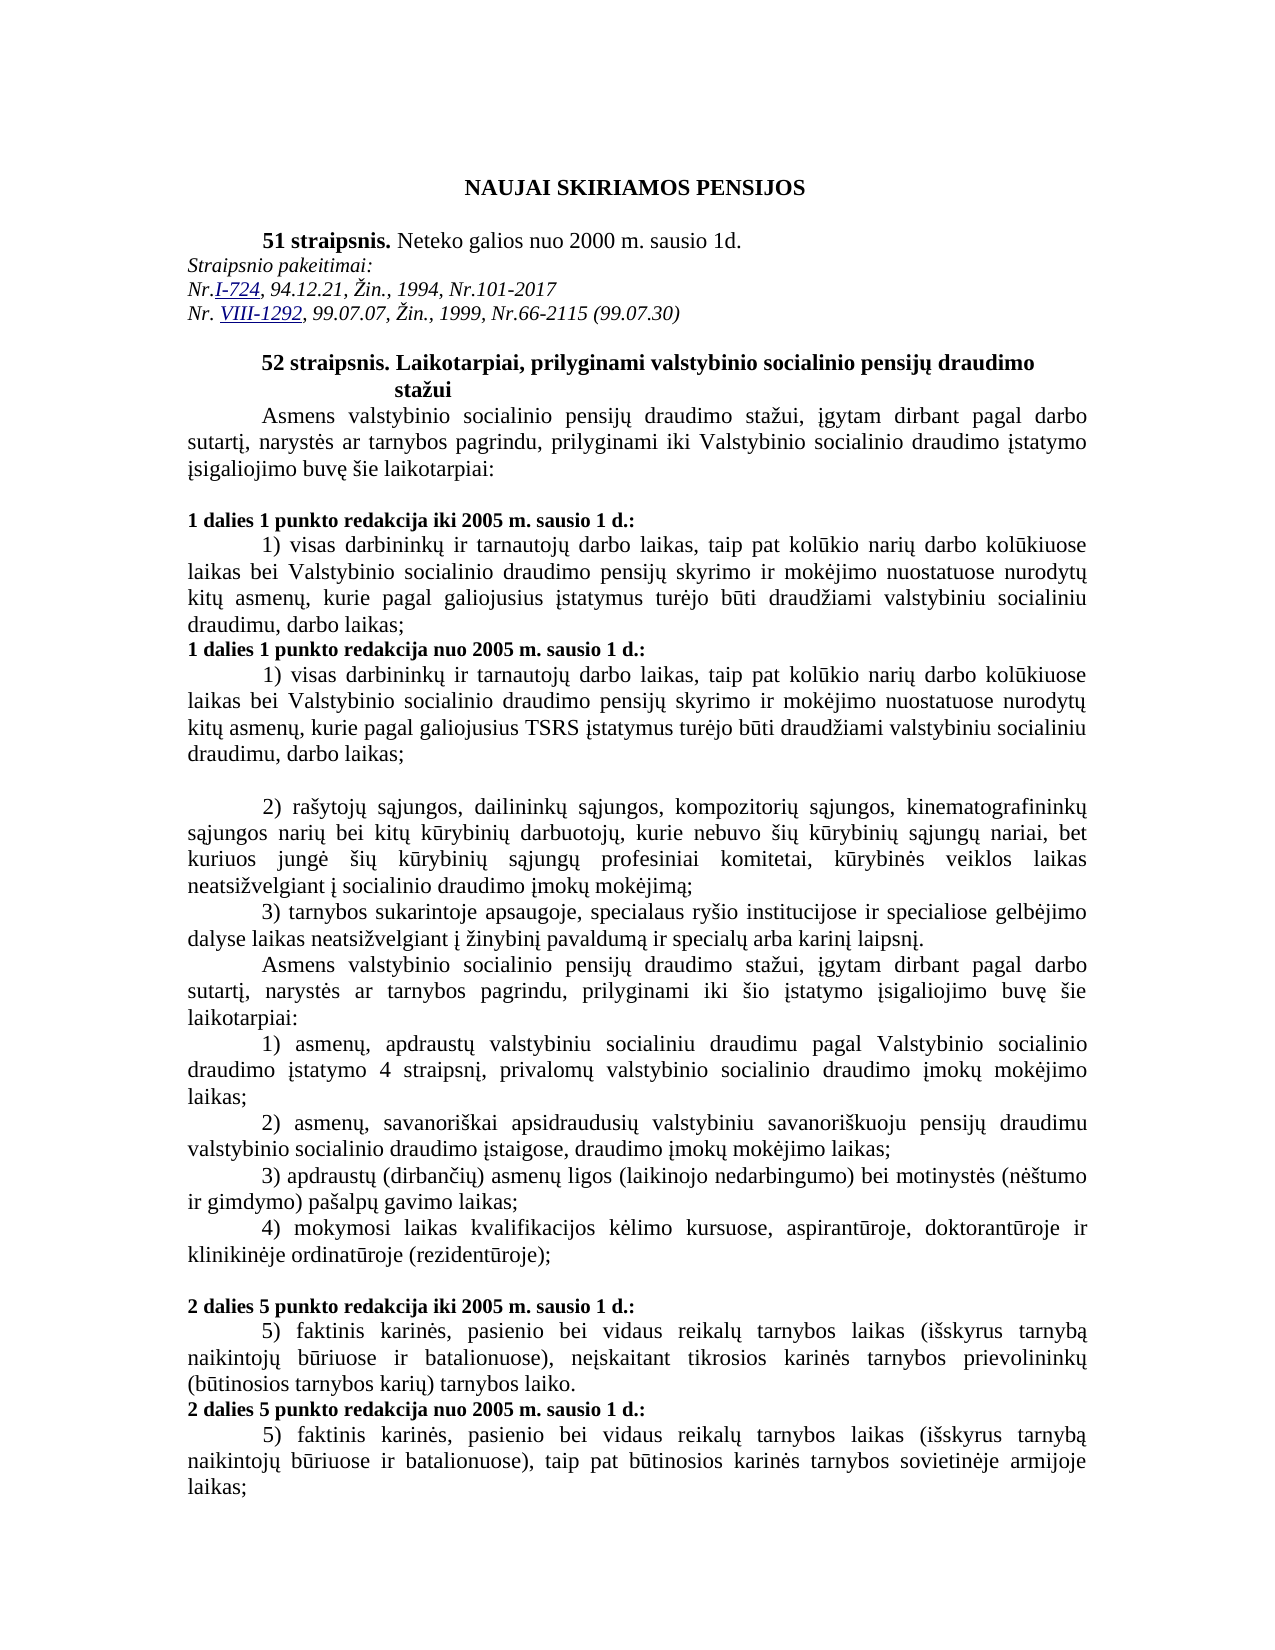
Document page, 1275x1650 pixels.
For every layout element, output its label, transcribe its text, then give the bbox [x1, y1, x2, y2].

text 2 dalies 5 punkto redakcija nuo 2005 m. sausio 1 d.: [187, 1397, 1088, 1421]
subtitle NAUJAI SKIRIAMOS PENSIJOS [187, 174, 1088, 200]
text 2) rašytojų sąjungos, dailininkų sąjungos, kompozitorių sąjungos, kinematografininkų sąjungos narių bei kitų kūrybinių darbuotojų, kurie nebuvo šių kūrybinių sąjungų nariai, bet kuriuos jungė šių kūrybinių sąjungų profesiniai komitetai, kūrybinės veiklos laikas neatsižvelgiant į socialinio draudimo įmokų mokėjimą; [187, 793, 1088, 898]
text Straipsnio pakeitimai: [187, 253, 1088, 277]
text 5) faktinis karinės, pasienio bei vidaus reikalų tarnybos laikas (išskyrus tarnybą naikintojų būriuose ir batalionuose), taip pat būtinosios karinės tarnybos sovietinėje armijoje laikas; [187, 1421, 1087, 1500]
text Nr.I-724, 94.12.21, Žin., 1994, Nr.101-2017 [187, 277, 1088, 301]
text 51 straipsnis. Neteko galios nuo 2000 m. sausio 1d. [187, 227, 1088, 253]
text Nr. VIII-1292, 99.07.07, Žin., 1999, Nr.66-2115 (99.07.30) [187, 301, 1088, 325]
text 1) visas darbininkų ir tarnautojų darbo laikas, taip pat kolūkio narių darbo kolūkiuose laikas bei Valstybinio socialinio draudimo pensijų skyrimo ir mokėjimo nuostatuose nurodytų kitų asmenų, kurie pagal galiojusius TSRS įstatymus turėjo būti draudžiami valstybiniu socialiniu draudimu, darbo laikas; [187, 661, 1087, 766]
text 1) asmenų, apdraustų valstybiniu socialiniu draudimu pagal Valstybinio socialinio draudimo įstatymo 4 straipsnį, privalomų valstybinio socialinio draudimo įmokų mokėjimo laikas; [187, 1030, 1088, 1109]
text 1 dalies 1 punkto redakcija nuo 2005 m. sausio 1 d.: [187, 637, 1088, 661]
text 3) apdraustų (dirbančių) asmenų ligos (laikinojo nedarbingumo) bei motinystės (nėštumo ir gimdymo) pašalpų gavimo laikas; [187, 1162, 1088, 1214]
text Asmens valstybinio socialinio pensijų draudimo stažui, įgytam dirbant pagal darbo sutartį, narystės ar tarnybos pagrindu, prilyginami iki šio įstatymo įsigaliojimo buvę šie laikotarpiai: [187, 951, 1088, 1030]
text 4) mokymosi laikas kvalifikacijos kėlimo kursuose, aspirantūroje, doktorantūroje ir klinikinėje ordinatūroje (rezidentūroje); [187, 1214, 1088, 1267]
text stažui [187, 376, 1088, 402]
text 5) faktinis karinės, pasienio bei vidaus reikalų tarnybos laikas (išskyrus tarnybą naikintojų būriuose ir batalionuose), neįskaitant tikrosios karinės tarnybos prievolininkų (būtinosios tarnybos karių) tarnybos laiko. [187, 1318, 1088, 1397]
text 1) visas darbininkų ir tarnautojų darbo laikas, taip pat kolūkio narių darbo kolūkiuose laikas bei Valstybinio socialinio draudimo pensijų skyrimo ir mokėjimo nuostatuose nurodytų kitų asmenų, kurie pagal galiojusius įstatymus turėjo būti draudžiami valstybiniu socialiniu draudimu, darbo laikas; [187, 532, 1088, 637]
text 3) tarnybos sukarintoje apsaugoje, specialaus ryšio institucijose ir specialiose gelbėjimo dalyse laikas neatsižvelgiant į žinybinį pavaldumą ir specialų arba karinį laipsnį. [187, 898, 1088, 951]
text 52 straipsnis. Laikotarpiai, prilyginami valstybinio socialinio pensijų draudimo [187, 349, 1088, 376]
text 2 dalies 5 punkto redakcija iki 2005 m. sausio 1 d.: [187, 1293, 1088, 1318]
text Asmens valstybinio socialinio pensijų draudimo stažui, įgytam dirbant pagal darbo sutartį, narystės ar tarnybos pagrindu, prilyginami iki Valstybinio socialinio draudimo įstatymo įsigaliojimo buvę šie laikotarpiai: [187, 402, 1088, 481]
text 2) asmenų, savanoriškai apsidraudusių valstybiniu savanoriškuoju pensijų draudimu valstybinio socialinio draudimo įstaigose, draudimo įmokų mokėjimo laikas; [187, 1109, 1088, 1162]
text 1 dalies 1 punkto redakcija iki 2005 m. sausio 1 d.: [187, 507, 1088, 532]
